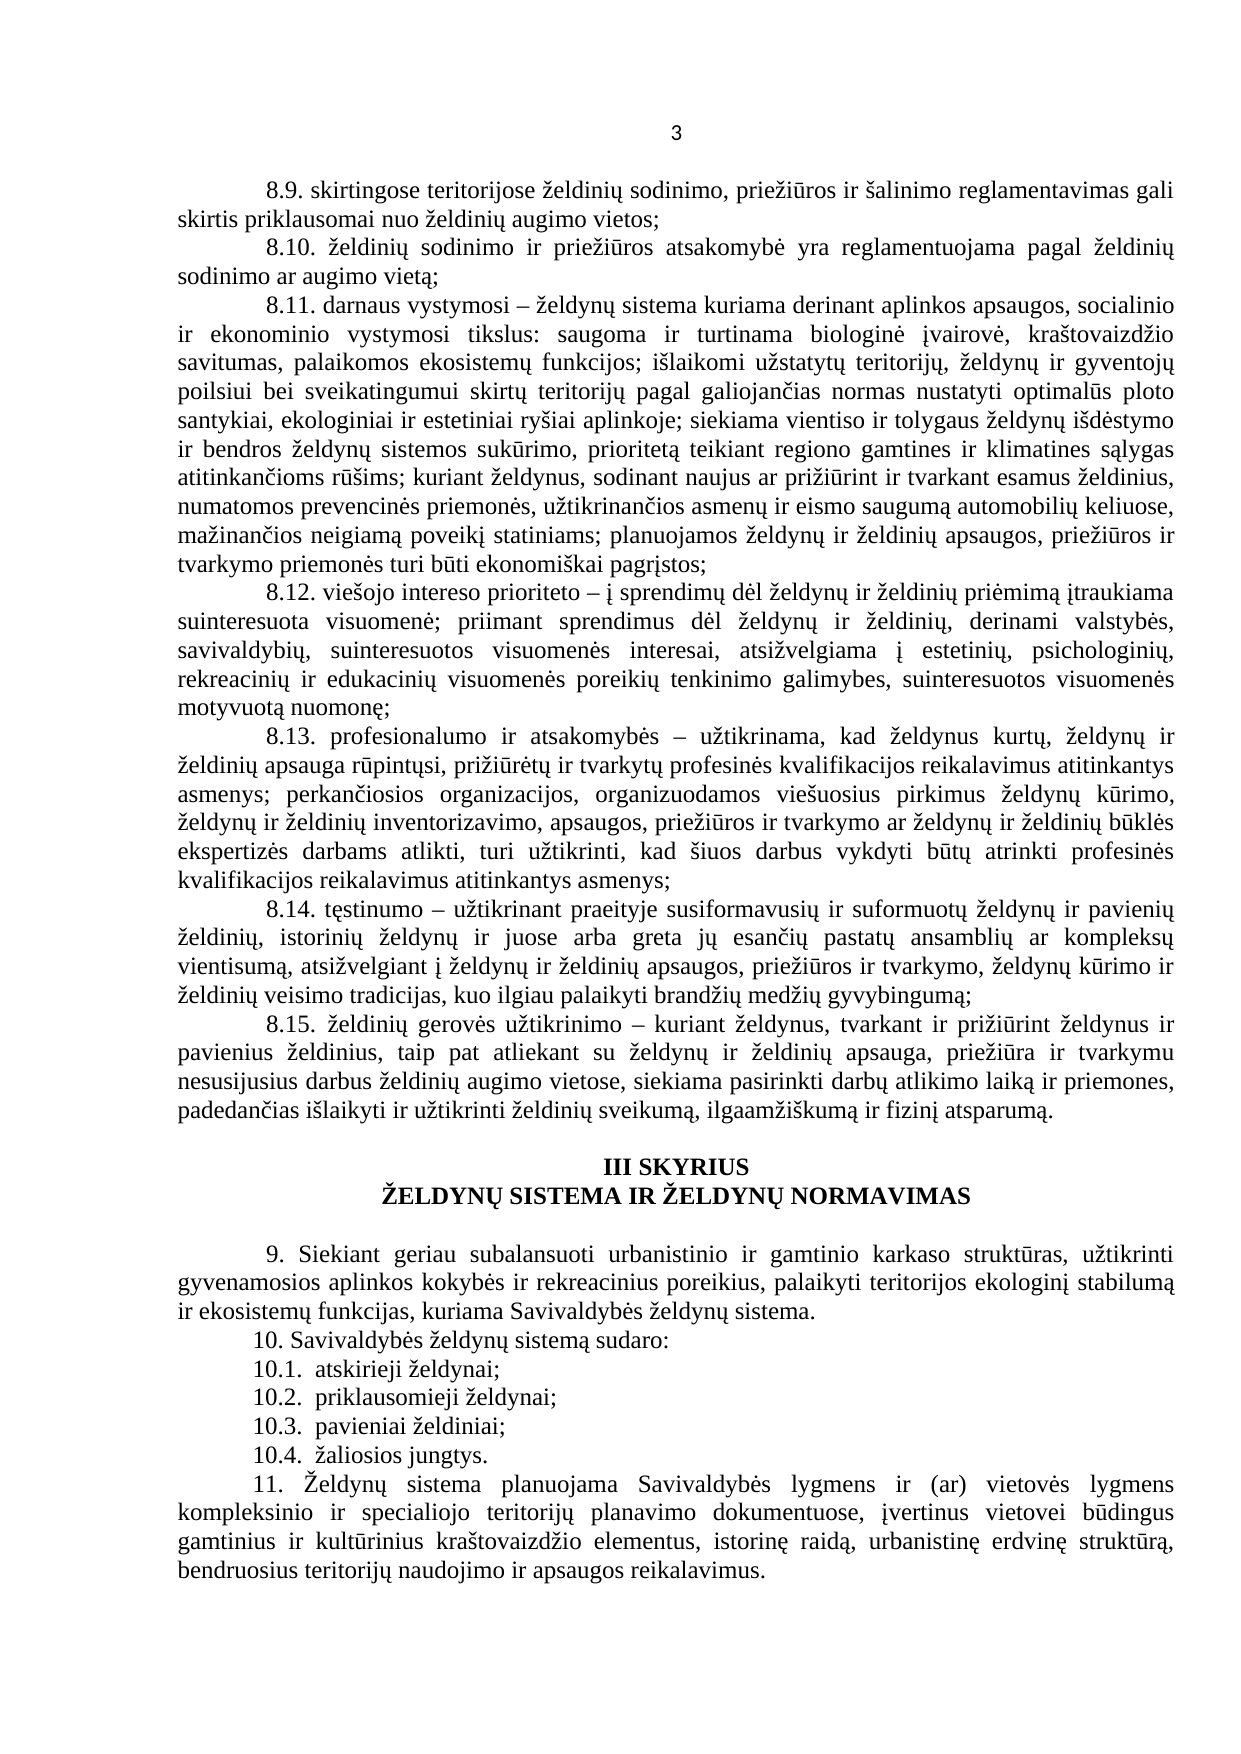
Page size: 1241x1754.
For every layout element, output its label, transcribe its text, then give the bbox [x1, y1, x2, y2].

text 10.1. atskirieji želdynai; [177, 1354, 1175, 1382]
text III SKYRIUS [177, 1152, 1175, 1181]
text 8.12. viešojo intereso prioriteto – į sprendimų dėl želdynų ir želdinių priėmimą įtraukiama suinteresuota visuomenė; priimant sprendimus dėl želdynų ir želdinių, derinami valstybės, savivaldybių, suinteresuotos visuomenės interesai, atsižvelgiama į estetinių, psichologinių, rekreacinių ir edukacinių visuomenės poreikių tenkinimo galimybes, suinteresuotos visuomenės motyvuotą nuomonę; [177, 577, 1175, 721]
text 10.2. priklausomieji želdynai; [177, 1382, 1175, 1411]
text 8.14. tęstinumo – užtikrinant praeityje susiformavusių ir suformuotų želdynų ir pavienių želdinių, istorinių želdynų ir juose arba greta jų esančių pastatų ansamblių ar kompleksų vientisumą, atsižvelgiant į želdynų ir želdinių apsaugos, priežiūros ir tvarkymo, želdynų kūrimo ir želdinių veisimo tradicijas, kuo ilgiau palaikyti brandžių medžių gyvybingumą; [177, 894, 1175, 1009]
text 8.15. želdinių gerovės užtikrinimo – kuriant želdynus, tvarkant ir prižiūrint želdynus ir pavienius želdinius, taip pat atliekant su želdynų ir želdinių apsauga, priežiūra ir tvarkymu nesusijusius darbus želdinių augimo vietose, siekiama pasirinkti darbų atlikimo laiką ir priemones, padedančias išlaikyti ir užtikrinti želdinių sveikumą, ilgaamžiškumą ir fizinį atsparumą. [177, 1009, 1175, 1124]
text 8.9. skirtingose teritorijose želdinių sodinimo, priežiūros ir šalinimo reglamentavimas gali skirtis priklausomai nuo želdinių augimo vietos; [177, 175, 1175, 232]
text 8.13. profesionalumo ir atsakomybės – užtikrinama, kad želdynus kurtų, želdynų ir želdinių apsauga rūpintųsi, prižiūrėtų ir tvarkytų profesinės kvalifikacijos reikalavimus atitinkantys asmenys; perkančiosios organizacijos, organizuodamos viešuosius pirkimus želdynų kūrimo, želdynų ir želdinių inventorizavimo, apsaugos, priežiūros ir tvarkymo ar želdynų ir želdinių būklės ekspertizės darbams atlikti, turi užtikrinti, kad šiuos darbus vykdyti būtų atrinkti profesinės kvalifikacijos reikalavimus atitinkantys asmenys; [177, 721, 1175, 894]
text 8.11. darnaus vystymosi – želdynų sistema kuriama derinant aplinkos apsaugos, socialinio ir ekonominio vystymosi tikslus: saugoma ir turtinama biologinė įvairovė, kraštovaizdžio savitumas, palaikomos ekosistemų funkcijos; išlaikomi užstatytų teritorijų, želdynų ir gyventojų poilsiui bei sveikatingumui skirtų teritorijų pagal galiojančias normas nustatyti optimalūs ploto santykiai, ekologiniai ir estetiniai ryšiai aplinkoje; siekiama vientiso ir tolygaus želdynų išdėstymo ir bendros želdynų sistemos sukūrimo, prioritetą teikiant regiono gamtines ir klimatines sąlygas atitinkančioms rūšims; kuriant želdynus, sodinant naujus ar prižiūrint ir tvarkant esamus želdinius, numatomos prevencinės priemonės, užtikrinančios asmenų ir eismo saugumą automobilių keliuose, mažinančios neigiamą poveikį statiniams; planuojamos želdynų ir želdinių apsaugos, priežiūros ir tvarkymo priemonės turi būti ekonomiškai pagrįstos; [177, 290, 1175, 577]
text 11. Želdynų sistema planuojama Savivaldybės lygmens ir (ar) vietovės lygmens kompleksinio ir specialiojo teritorijų planavimo dokumentuose, įvertinus vietovei būdingus gamtinius ir kultūrinius kraštovaizdžio elementus, istorinę raidą, urbanistinę erdvinę struktūrą, bendruosius teritorijų naudojimo ir apsaugos reikalavimus. [177, 1469, 1175, 1584]
text 9. Siekiant geriau subalansuoti urbanistinio ir gamtinio karkaso struktūras, užtikrinti gyvenamosios aplinkos kokybės ir rekreacinius poreikius, palaikyti teritorijos ekologinį stabilumą ir ekosistemų funkcijas, kuriama Savivaldybės želdynų sistema. [177, 1239, 1175, 1325]
text ŽELDYNŲ SISTEMA IR ŽELDYNŲ NORMAVIMAS [177, 1181, 1175, 1210]
text 8.10. želdinių sodinimo ir priežiūros atsakomybė yra reglamentuojama pagal želdinių sodinimo ar augimo vietą; [177, 232, 1175, 290]
text 10. Savivaldybės želdynų sistemą sudaro: [177, 1325, 1175, 1354]
text 10.3. pavieniai želdiniai; [177, 1411, 1175, 1440]
text 10.4. žaliosios jungtys. [177, 1440, 1175, 1469]
